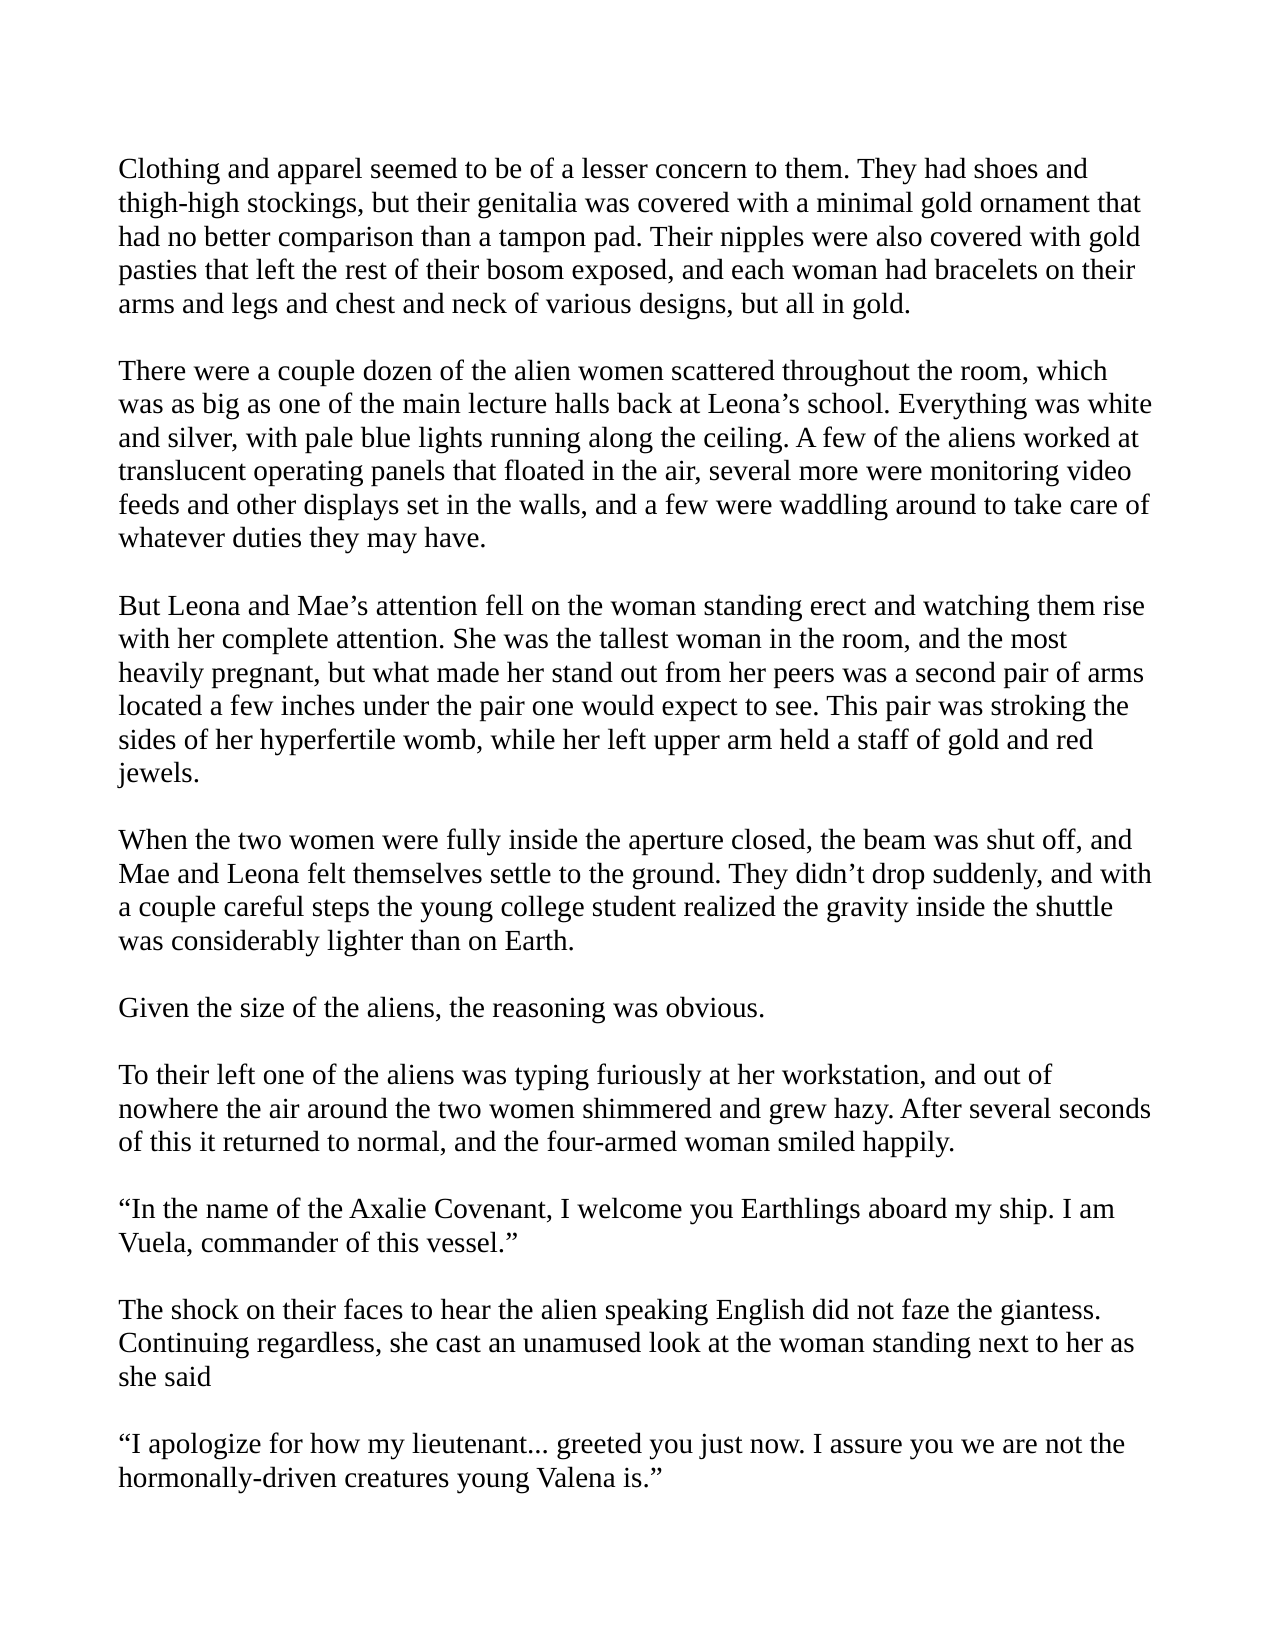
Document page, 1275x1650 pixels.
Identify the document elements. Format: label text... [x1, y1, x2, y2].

text “I apologize for how my lieutenant... greeted you just now. I assure you we are not the hormonally-driven creatures young Valena is.” [118, 1426, 1157, 1493]
text There were a couple dozen of the alien women scattered throughout the room, which was as big as one of the main lecture halls back at Leona’s school. Everything was white and silver, with pale blue lights running along the ceiling. A few of the aliens worked at translucent operating panels that floated in the air, several more were monitoring video feeds and other displays set in the walls, and a few were waddling around to take care of whatever duties they may have. [118, 353, 1157, 554]
text But Leona and Mae’s attention fell on the woman standing erect and watching them rise with her complete attention. She was the tallest woman in the room, and the most heavily pregnant, but what made her stand out from her peers was a second pair of arms located a few inches under the pair one would expect to see. This pair was stroking the sides of her hyperfertile womb, while her left upper arm held a staff of gold and red jewels. [118, 554, 1157, 789]
text Given the size of the aliens, the reasoning was obvious. [118, 990, 1157, 1024]
text “In the name of the Axalie Covenant, I welcome you Earthlings aboard my ship. I am Vuela, commander of this vessel.” [118, 1191, 1157, 1258]
text When the two women were fully inside the aperture closed, the beam was shut off, and Mae and Leona felt themselves settle to the ground. They didn’t drop suddenly, and with a couple careful steps the young college student realized the gravity inside the shuttle was considerably lighter than on Earth. [118, 822, 1157, 957]
text To their left one of the aliens was typing furiously at her workstation, and out of nowhere the air around the two women shimmered and grew hazy. After several seconds of this it returned to normal, and the four-armed woman smiled happily. [118, 1057, 1157, 1158]
text Clothing and apparel seemed to be of a lesser concern to them. They had shoes and thigh-high stockings, but their genitalia was covered with a minimal gold ornament that had no better comparison than a tampon pad. Their nipples were also covered with gold pasties that left the rest of their bosom exposed, and each woman had bracelets on their arms and legs and chest and neck of various designs, but all in gold. [118, 152, 1157, 319]
text The shock on their faces to hear the alien speaking English did not faze the giantess. Continuing regardless, she cast an unamused look at the woman standing next to her as she said [118, 1292, 1157, 1393]
